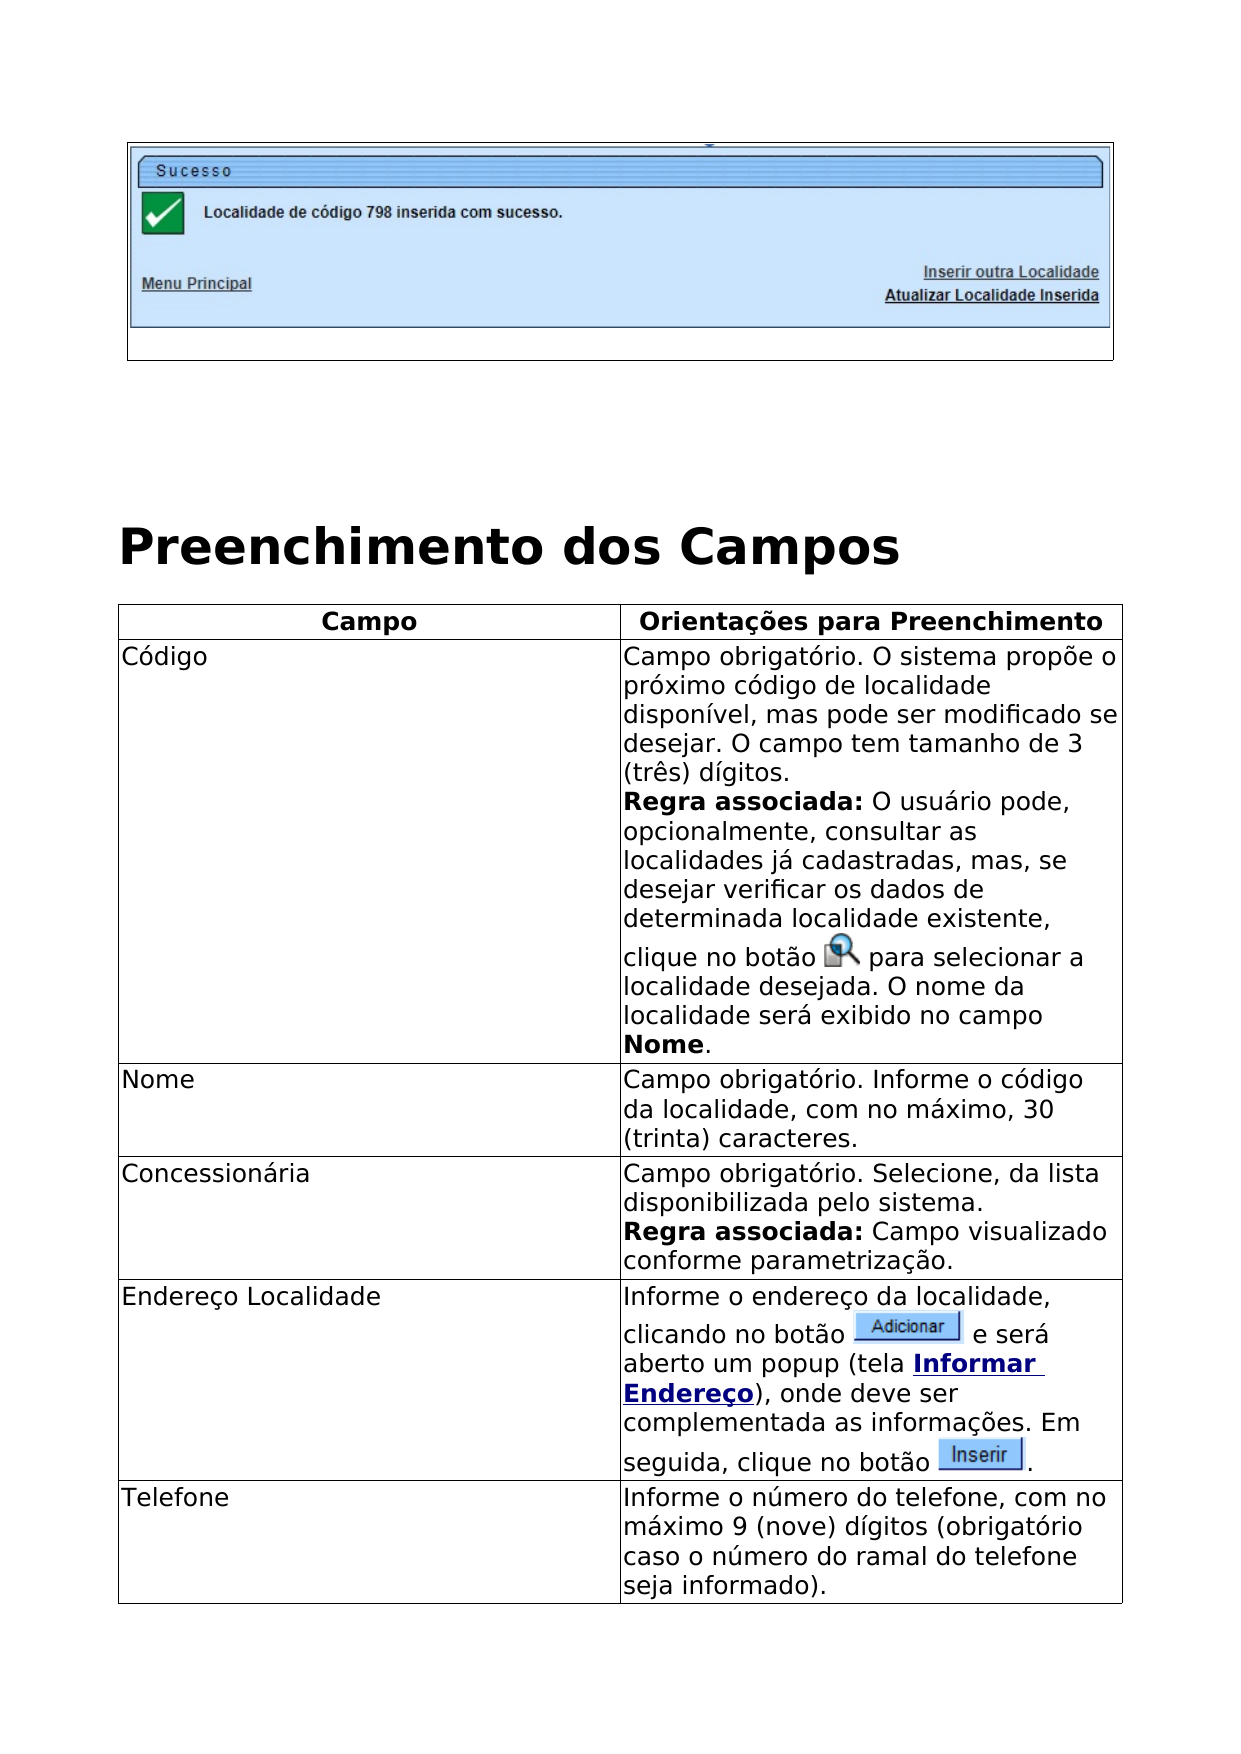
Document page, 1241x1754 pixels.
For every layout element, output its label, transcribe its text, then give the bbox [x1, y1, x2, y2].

table_cell Informe o número do telefone, com no máximo 9 (nove) dígitos (obrigatório caso o número do ramal do telefone seja informado). [621, 1481, 1122, 1603]
table_cell Concessionária [119, 1157, 620, 1279]
table_cell Código [119, 640, 620, 1063]
picture [938, 1437, 1026, 1472]
table_cell Campo obrigatório. Selecione, da lista disponibilizada pelo sistema. Regra associada: Campo visualizado conforme parametrização. [621, 1157, 1122, 1279]
table_cell Informe o endereço da localidade, clicando no botão e será aberto um popup (tela Informar Endereço), onde deve ser complementada as informações. Em seguida, clique no botão . [621, 1280, 1122, 1480]
picture [129, 144, 1111, 328]
subtitle Preenchimento dos Campos [118, 518, 1122, 576]
table_cell Telefone [119, 1481, 620, 1603]
table_cell Campo obrigatório. Informe o código da localidade, com no máximo, 30 (trinta) caracteres. [621, 1064, 1122, 1156]
table_header Campo [119, 605, 620, 639]
table_cell Endereço Localidade [119, 1280, 620, 1480]
table_cell Campo obrigatório. O sistema propõe o próximo código de localidade disponível, mas pode ser modificado se desejar. O campo tem tamanho de 3 (três) dígitos. Regra associada: O usuário pode, opcionalmente, consultar as localidades já cadastradas, mas, se desejar verificar os dados de determinada localidade existente, clique no botão para selecionar a localidade desejada. O nome da localidade será exibido no campo Nome. [621, 640, 1122, 1063]
table_cell Nome [119, 1064, 620, 1156]
table_header Orientações para Preenchimento [621, 605, 1122, 639]
picture [853, 1310, 965, 1344]
picture [824, 933, 861, 967]
table_header [128, 143, 1113, 360]
